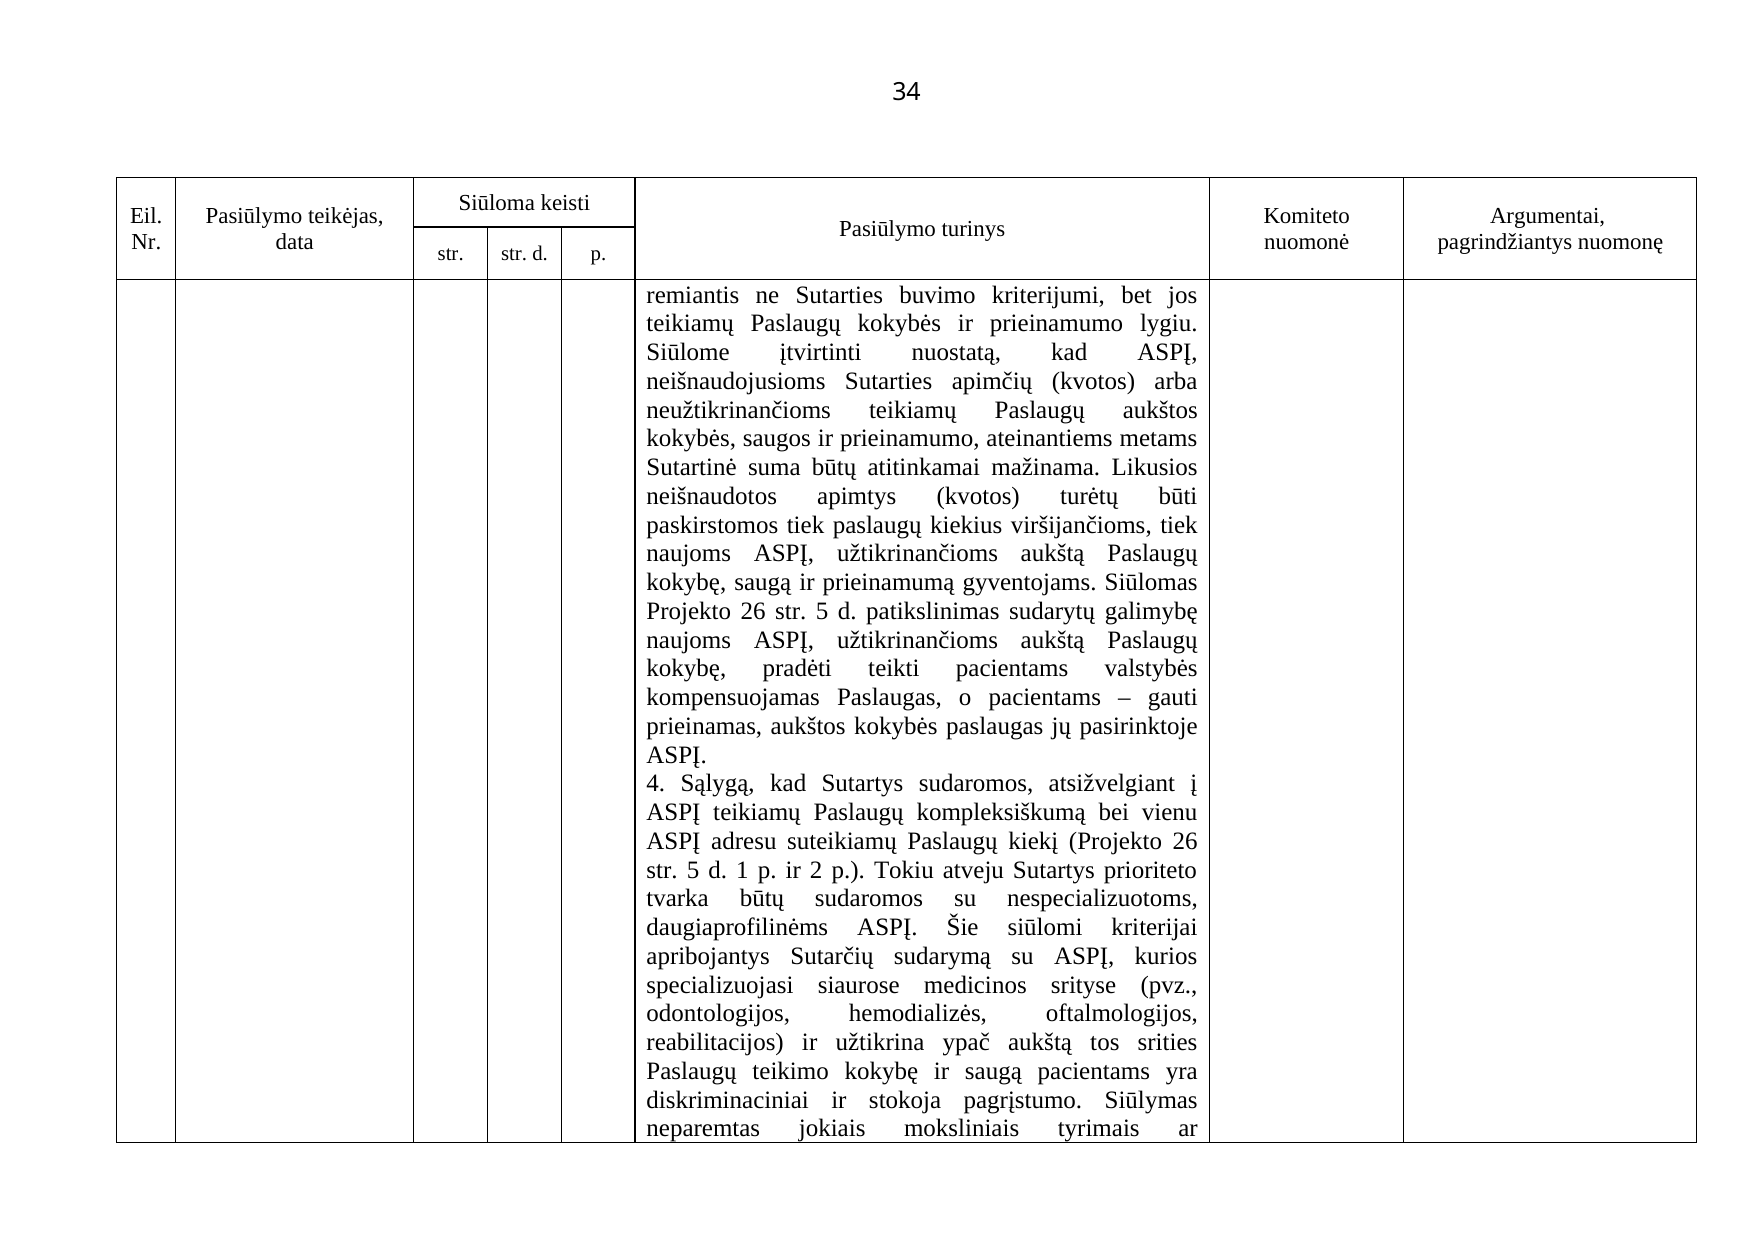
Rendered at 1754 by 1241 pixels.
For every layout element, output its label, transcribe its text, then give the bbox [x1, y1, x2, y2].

table_header Pasiūlymo teikėjas, data [176, 178, 413, 279]
table_cell [1210, 280, 1403, 1142]
table_cell str. d. [488, 228, 561, 279]
table_cell str. [414, 228, 487, 279]
table_header Eil. Nr. [117, 178, 175, 279]
table_header Argumentai, pagrindžiantys nuomonę [1404, 178, 1696, 279]
table_header Siūloma keisti [414, 178, 634, 226]
table_header Pasiūlymo turinys [636, 178, 1209, 279]
table_cell [176, 280, 413, 1142]
table_cell [562, 280, 634, 1142]
table_cell remiantis ne Sutarties buvimo kriterijumi, bet jos teikiamų Paslaugų kokybės ir prieinamumo lygiu. Siūlome įtvirtinti nuostatą, kad ASPĮ, neišnaudojusioms Sutarties apimčių (kvotos) arba neužtikrinančioms teikiamų Paslaugų aukštos kokybės, saugos ir prieinamumo, ateinantiems metams Sutartinė suma būtų atitinkamai mažinama. Likusios neišnaudotos apimtys (kvotos) turėtų būti paskirstomos tiek paslaugų kiekius viršijančioms, tiek naujoms ASPĮ, užtikrinančioms aukštą Paslaugų kokybę, saugą ir prieinamumą gyventojams. Siūlomas Projekto 26 str. 5 d. patikslinimas sudarytų galimybę naujoms ASPĮ, užtikrinančioms aukštą Paslaugų kokybę, pradėti teikti pacientams valstybės kompensuojamas Paslaugas, o pacientams – gauti prieinamas, aukštos kokybės paslaugas jų pasirinktoje ASPĮ. 4. Sąlygą, kad Sutartys sudaromos, atsižvelgiant į ASPĮ teikiamų Paslaugų kompleksiškumą bei vienu ASPĮ adresu suteikiamų Paslaugų kiekį (Projekto 26 str. 5 d. 1 p. ir 2 p.). Tokiu atveju Sutartys prioriteto tvarka būtų sudaromos su nespecializuotoms, daugiaprofilinėms ASPĮ. Šie siūlomi kriterijai apribojantys Sutarčių sudarymą su ASPĮ, kurios specializuojasi siaurose medicinos srityse (pvz., odontologijos, hemodializės, oftalmologijos, reabilitacijos) ir užtikrina ypač aukštą tos srities Paslaugų teikimo kokybę ir saugą pacientams yra diskriminaciniai ir stokoja pagrįstumo. Siūlymas neparemtas jokiais moksliniais tyrimais ar [636, 280, 1209, 1142]
table_cell p. [562, 228, 634, 279]
table_cell [488, 280, 561, 1142]
table_cell [414, 280, 487, 1142]
table_cell [117, 280, 175, 1142]
table_header Komiteto nuomonė [1210, 178, 1403, 279]
table_cell [1404, 280, 1696, 1142]
